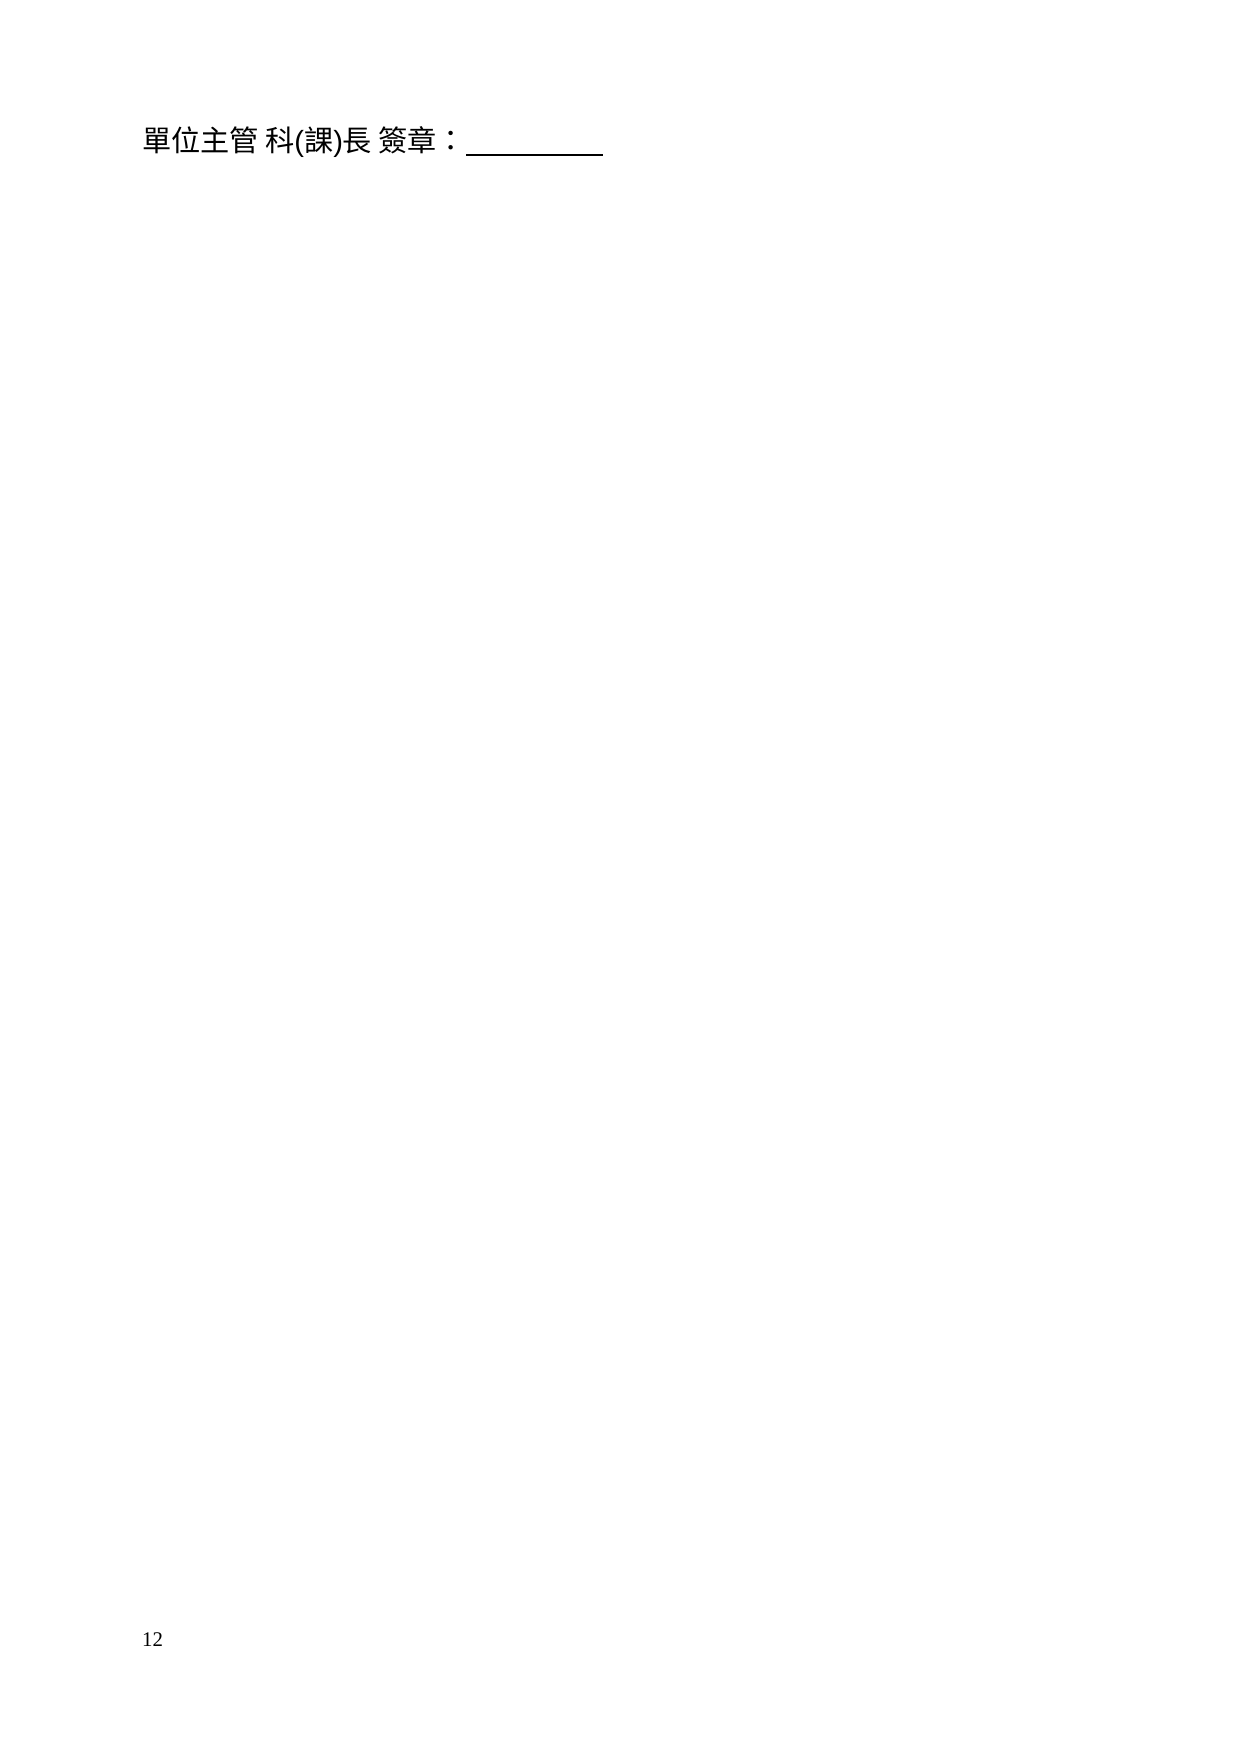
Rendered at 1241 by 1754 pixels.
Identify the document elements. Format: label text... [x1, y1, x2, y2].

text 單位主管 科(課)長 簽章： [142, 118, 1137, 160]
